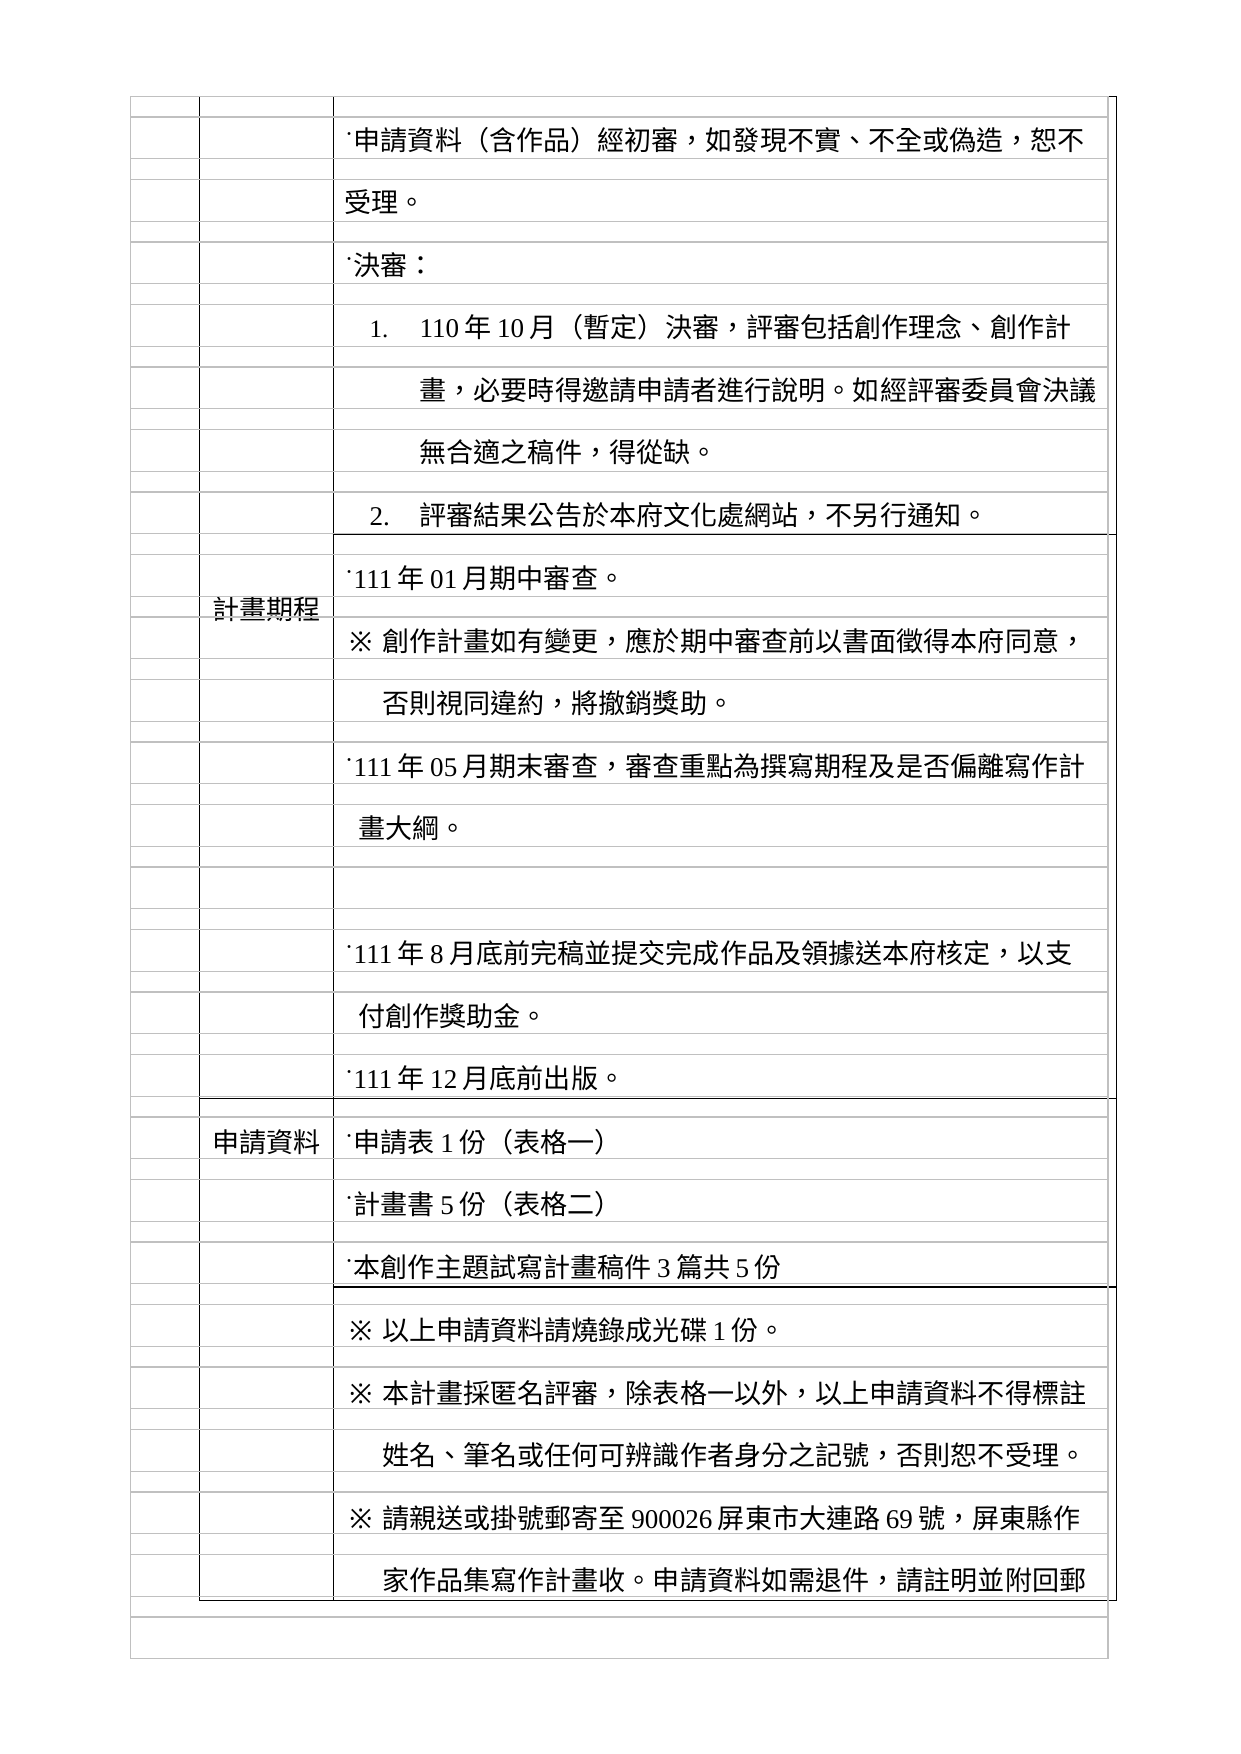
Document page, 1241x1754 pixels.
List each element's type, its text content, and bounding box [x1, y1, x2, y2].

table_cell ˙111年01月期中審查。 創作計畫如有變更，應於期中審查前以書面徵得本府同意，否則視同違約，將撤銷獎助。 ˙111年05月期末審查，審查重點為撰寫期程及是否偏離寫作計 畫大綱。 ˙111年8月底前完稿並提交完成作品及領據送本府核定，以支 付創作獎助金。 ˙111年12月底前出版。 [334, 784, 1107, 804]
table_cell 以上申請資料請燒錄成光碟1份。 本計畫採匿名評審，除表格一以外，以上申請資料不得標註姓名、筆名或任何可辨識作者身分之記號，否則恕不受理。 請親送或掛號郵寄至900026屏東市大連路69號，屏東縣作家作品集寫作計畫收。申請資料如需退件，請註明並附回郵信封。 [334, 1493, 1107, 1533]
table_cell ˙111年01月期中審查。 創作計畫如有變更，應於期中審查前以書面徵得本府同意，否則視同違約，將撤銷獎助。 ˙111年05月期末審查，審查重點為撰寫期程及是否偏離寫作計 畫大綱。 ˙111年8月底前完稿並提交完成作品及領據送本府核定，以支 付創作獎助金。 ˙111年12月底前出版。 [334, 659, 1107, 679]
table_cell 計畫期程 [200, 284, 333, 304]
table_cell 以上申請資料請燒錄成光碟1份。 本計畫採匿名評審，除表格一以外，以上申請資料不得標註姓名、筆名或任何可辨識作者身分之記號，否則恕不受理。 請親送或掛號郵寄至900026屏東市大連路69號，屏東縣作家作品集寫作計畫收。申請資料如需退件，請註明並附回郵信封。 [334, 1305, 1107, 1346]
table_cell 計畫期程 [200, 347, 333, 366]
table_cell ˙111年01月期中審查。 創作計畫如有變更，應於期中審查前以書面徵得本府同意，否則視同違約，將撤銷獎助。 ˙111年05月期末審查，審查重點為撰寫期程及是否偏離寫作計 畫大綱。 ˙111年8月底前完稿並提交完成作品及領據送本府核定，以支 付創作獎助金。 ˙111年12月底前出版。 [334, 930, 1107, 971]
table_cell ˙申請資料（含作品）經初審，如發現不實、不全或偽造，恕不受理。 ˙決審： 110年10月（暫定）決審，評審包括創作理念、創作計畫，必要時得邀請申請者進行說明。如經評審委員會決議無合適之稿件，得從缺。 評審結果公告於本府文化處網站，不另行通知。 [334, 243, 1107, 283]
table_cell [200, 1409, 333, 1429]
table_cell 計畫期程 [200, 1055, 333, 1096]
table_cell 計畫期程 [200, 368, 333, 408]
table_cell 申請資料 [200, 1118, 333, 1158]
table_cell [200, 1284, 333, 1304]
table_cell 計畫期程 [200, 305, 333, 346]
table_cell [200, 1472, 333, 1491]
table_cell [200, 1347, 333, 1366]
table_cell 計畫期程 [200, 118, 333, 158]
table_cell 計畫期程 [232, 597, 271, 616]
table_cell ˙111年01月期中審查。 創作計畫如有變更，應於期中審查前以書面徵得本府同意，否則視同違約，將撤銷獎助。 ˙111年05月期末審查，審查重點為撰寫期程及是否偏離寫作計 畫大綱。 ˙111年8月底前完稿並提交完成作品及領據送本府核定，以支 付創作獎助金。 ˙111年12月底前出版。 [334, 868, 1107, 908]
table_cell ˙申請資料（含作品）經初審，如發現不實、不全或偽造，恕不受理。 ˙決審： 110年10月（暫定）決審，評審包括創作理念、創作計畫，必要時得邀請申請者進行說明。如經評審委員會決議無合適之稿件，得從缺。 評審結果公告於本府文化處網站，不另行通知。 [334, 222, 1107, 241]
table_cell [200, 1180, 333, 1221]
table_cell [200, 1305, 333, 1346]
table_cell ˙111年01月期中審查。 創作計畫如有變更，應於期中審查前以書面徵得本府同意，否則視同違約，將撤銷獎助。 ˙111年05月期末審查，審查重點為撰寫期程及是否偏離寫作計 畫大綱。 ˙111年8月底前完稿並提交完成作品及領據送本府核定，以支 付創作獎助金。 ˙111年12月底前出版。 [334, 993, 1107, 1033]
table_cell [200, 1555, 333, 1596]
table_cell ˙111年01月期中審查。 創作計畫如有變更，應於期中審查前以書面徵得本府同意，否則視同違約，將撤銷獎助。 ˙111年05月期末審查，審查重點為撰寫期程及是否偏離寫作計 畫大綱。 ˙111年8月底前完稿並提交完成作品及領據送本府核定，以支 付創作獎助金。 ˙111年12月底前出版。 [334, 743, 1107, 783]
table_cell 以上申請資料請燒錄成光碟1份。 本計畫採匿名評審，除表格一以外，以上申請資料不得標註姓名、筆名或任何可辨識作者身分之記號，否則恕不受理。 請親送或掛號郵寄至900026屏東市大連路69號，屏東縣作家作品集寫作計畫收。申請資料如需退件，請註明並附回郵信封。 [334, 1430, 1107, 1471]
table_cell ˙111年01月期中審查。 創作計畫如有變更，應於期中審查前以書面徵得本府同意，否則視同違約，將撤銷獎助。 ˙111年05月期末審查，審查重點為撰寫期程及是否偏離寫作計 畫大綱。 ˙111年8月底前完稿並提交完成作品及領據送本府核定，以支 付創作獎助金。 ˙111年12月底前出版。 [334, 805, 1107, 846]
table_cell ˙111年01月期中審查。 創作計畫如有變更，應於期中審查前以書面徵得本府同意，否則視同違約，將撤銷獎助。 ˙111年05月期末審查，審查重點為撰寫期程及是否偏離寫作計 畫大綱。 ˙111年8月底前完稿並提交完成作品及領據送本府核定，以支 付創作獎助金。 ˙111年12月底前出版。 [334, 680, 1107, 721]
table_cell 計畫期程 [200, 97, 333, 116]
table_cell [200, 1534, 333, 1554]
table_cell ˙申請資料（含作品）經初審，如發現不實、不全或偽造，恕不受理。 ˙決審： 110年10月（暫定）決審，評審包括創作理念、創作計畫，必要時得邀請申請者進行說明。如經評審委員會決議無合適之稿件，得從缺。 評審結果公告於本府文化處網站，不另行通知。 [334, 284, 1107, 304]
table_cell ˙111年01月期中審查。 創作計畫如有變更，應於期中審查前以書面徵得本府同意，否則視同違約，將撤銷獎助。 ˙111年05月期末審查，審查重點為撰寫期程及是否偏離寫作計 畫大綱。 ˙111年8月底前完稿並提交完成作品及領據送本府核定，以支 付創作獎助金。 ˙111年12月底前出版。 [334, 972, 1107, 991]
table_cell 計畫期程 [277, 597, 300, 616]
table_cell ˙111年01月期中審查。 創作計畫如有變更，應於期中審查前以書面徵得本府同意，否則視同違約，將撤銷獎助。 ˙111年05月期末審查，審查重點為撰寫期程及是否偏離寫作計 畫大綱。 ˙111年8月底前完稿並提交完成作品及領據送本府核定，以支 付創作獎助金。 ˙111年12月底前出版。 [334, 722, 1107, 741]
table_cell [334, 1222, 1107, 1241]
table_cell 計畫期程 [200, 1034, 333, 1054]
table_cell 以上申請資料請燒錄成光碟1份。 本計畫採匿名評審，除表格一以外，以上申請資料不得標註姓名、筆名或任何可辨識作者身分之記號，否則恕不受理。 請親送或掛號郵寄至900026屏東市大連路69號，屏東縣作家作品集寫作計畫收。申請資料如需退件，請註明並附回郵信封。 [334, 1555, 1107, 1596]
table_cell 計畫期程 [200, 555, 333, 596]
table_cell 計畫期程 [200, 472, 333, 491]
table_cell [200, 1493, 333, 1533]
table_cell ˙111年01月期中審查。 創作計畫如有變更，應於期中審查前以書面徵得本府同意，否則視同違約，將撤銷獎助。 ˙111年05月期末審查，審查重點為撰寫期程及是否偏離寫作計 畫大綱。 ˙111年8月底前完稿並提交完成作品及領據送本府核定，以支 付創作獎助金。 ˙111年12月底前出版。 [334, 1034, 1107, 1054]
table_cell [200, 1430, 333, 1471]
table_cell 以上申請資料請燒錄成光碟1份。 本計畫採匿名評審，除表格一以外，以上申請資料不得標註姓名、筆名或任何可辨識作者身分之記號，否則恕不受理。 請親送或掛號郵寄至900026屏東市大連路69號，屏東縣作家作品集寫作計畫收。申請資料如需退件，請註明並附回郵信封。 [334, 1534, 1107, 1554]
table_cell ˙111年01月期中審查。 創作計畫如有變更，應於期中審查前以書面徵得本府同意，否則視同違約，將撤銷獎助。 ˙111年05月期末審查，審查重點為撰寫期程及是否偏離寫作計 畫大綱。 ˙111年8月底前完稿並提交完成作品及領據送本府核定，以支 付創作獎助金。 ˙111年12月底前出版。 [334, 909, 1107, 929]
table_cell [200, 1243, 333, 1283]
table_cell 計畫期程 [200, 597, 230, 616]
table_cell [200, 1368, 333, 1408]
table_cell ˙申請資料（含作品）經初審，如發現不實、不全或偽造，恕不受理。 ˙決審： 110年10月（暫定）決審，評審包括創作理念、創作計畫，必要時得邀請申請者進行說明。如經評審委員會決議無合適之稿件，得從缺。 評審結果公告於本府文化處網站，不另行通知。 [334, 493, 1107, 533]
table_cell ˙111年01月期中審查。 創作計畫如有變更，應於期中審查前以書面徵得本府同意，否則視同違約，將撤銷獎助。 ˙111年05月期末審查，審查重點為撰寫期程及是否偏離寫作計 畫大綱。 ˙111年8月底前完稿並提交完成作品及領據送本府核定，以支 付創作獎助金。 ˙111年12月底前出版。 [1109, 535, 1116, 1098]
table_cell [200, 1222, 333, 1241]
table_cell 以上申請資料請燒錄成光碟1份。 本計畫採匿名評審，除表格一以外，以上申請資料不得標註姓名、筆名或任何可辨識作者身分之記號，否則恕不受理。 請親送或掛號郵寄至900026屏東市大連路69號，屏東縣作家作品集寫作計畫收。申請資料如需退件，請註明並附回郵信封。 [334, 1472, 1107, 1491]
table_cell ˙111年01月期中審查。 創作計畫如有變更，應於期中審查前以書面徵得本府同意，否則視同違約，將撤銷獎助。 ˙111年05月期末審查，審查重點為撰寫期程及是否偏離寫作計 畫大綱。 ˙111年8月底前完稿並提交完成作品及領據送本府核定，以支 付創作獎助金。 ˙111年12月底前出版。 [334, 597, 1107, 616]
table_cell 計畫期程 [200, 430, 333, 471]
table_cell ˙申請資料（含作品）經初審，如發現不實、不全或偽造，恕不受理。 ˙決審： 110年10月（暫定）決審，評審包括創作理念、創作計畫，必要時得邀請申請者進行說明。如經評審委員會決議無合適之稿件，得從缺。 評審結果公告於本府文化處網站，不另行通知。 [334, 97, 1107, 116]
table_cell 計畫期程 [200, 847, 333, 866]
table_cell 計畫期程 [200, 180, 333, 221]
table_cell 計畫期程 [200, 493, 333, 533]
table_cell ˙111年01月期中審查。 創作計畫如有變更，應於期中審查前以書面徵得本府同意，否則視同違約，將撤銷獎助。 ˙111年05月期末審查，審查重點為撰寫期程及是否偏離寫作計 畫大綱。 ˙111年8月底前完稿並提交完成作品及領據送本府核定，以支 付創作獎助金。 ˙111年12月底前出版。 [334, 535, 1107, 554]
table_cell [200, 1099, 333, 1116]
table_cell 計畫期程 [200, 909, 333, 929]
table_cell ˙申請資料（含作品）經初審，如發現不實、不全或偽造，恕不受理。 ˙決審： 110年10月（暫定）決審，評審包括創作理念、創作計畫，必要時得邀請申請者進行說明。如經評審委員會決議無合適之稿件，得從缺。 評審結果公告於本府文化處網站，不另行通知。 [334, 409, 1107, 429]
table_cell 計畫期程 [200, 993, 333, 1033]
table_cell ˙111年01月期中審查。 創作計畫如有變更，應於期中審查前以書面徵得本府同意，否則視同違約，將撤銷獎助。 ˙111年05月期末審查，審查重點為撰寫期程及是否偏離寫作計 畫大綱。 ˙111年8月底前完稿並提交完成作品及領據送本府核定，以支 付創作獎助金。 ˙111年12月底前出版。 [334, 847, 1107, 866]
table_cell [200, 1159, 333, 1179]
table_cell ˙申請資料（含作品）經初審，如發現不實、不全或偽造，恕不受理。 ˙決審： 110年10月（暫定）決審，評審包括創作理念、創作計畫，必要時得邀請申請者進行說明。如經評審委員會決議無合適之稿件，得從缺。 評審結果公告於本府文化處網站，不另行通知。 [334, 118, 1107, 158]
table_cell 以上申請資料請燒錄成光碟1份。 本計畫採匿名評審，除表格一以外，以上申請資料不得標註姓名、筆名或任何可辨識作者身分之記號，否則恕不受理。 請親送或掛號郵寄至900026屏東市大連路69號，屏東縣作家作品集寫作計畫收。申請資料如需退件，請註明並附回郵信封。 [334, 1288, 1107, 1304]
table_cell ˙111年01月期中審查。 創作計畫如有變更，應於期中審查前以書面徵得本府同意，否則視同違約，將撤銷獎助。 ˙111年05月期末審查，審查重點為撰寫期程及是否偏離寫作計 畫大綱。 ˙111年8月底前完稿並提交完成作品及領據送本府核定，以支 付創作獎助金。 ˙111年12月底前出版。 [334, 555, 1107, 596]
table_cell 計畫期程 [200, 868, 333, 908]
table_cell ˙申請資料（含作品）經初審，如發現不實、不全或偽造，恕不受理。 ˙決審： 110年10月（暫定）決審，評審包括創作理念、創作計畫，必要時得邀請申請者進行說明。如經評審委員會決議無合適之稿件，得從缺。 評審結果公告於本府文化處網站，不另行通知。 [1109, 97, 1116, 534]
table_cell 以上申請資料請燒錄成光碟1份。 本計畫採匿名評審，除表格一以外，以上申請資料不得標註姓名、筆名或任何可辨識作者身分之記號，否則恕不受理。 請親送或掛號郵寄至900026屏東市大連路69號，屏東縣作家作品集寫作計畫收。申請資料如需退件，請註明並附回郵信封。 [334, 1368, 1107, 1408]
table_cell 計畫期程 [200, 159, 333, 179]
table_cell 計畫期程 [301, 597, 333, 616]
table_cell ˙本創作主題試寫計畫稿件3篇共5份 [334, 1243, 1107, 1283]
table_cell 以上申請資料請燒錄成光碟1份。 本計畫採匿名評審，除表格一以外，以上申請資料不得標註姓名、筆名或任何可辨識作者身分之記號，否則恕不受理。 請親送或掛號郵寄至900026屏東市大連路69號，屏東縣作家作品集寫作計畫收。申請資料如需退件，請註明並附回郵信封。 [334, 1409, 1107, 1429]
table_cell 計畫期程 [200, 972, 333, 991]
table_cell 計畫期程 [200, 805, 333, 846]
table_cell 計畫期程 [200, 222, 333, 241]
table_cell ˙計畫書5份（表格二） [334, 1180, 1107, 1221]
table_cell ˙申請資料（含作品）經初審，如發現不實、不全或偽造，恕不受理。 ˙決審： 110年10月（暫定）決審，評審包括創作理念、創作計畫，必要時得邀請申請者進行說明。如經評審委員會決議無合適之稿件，得從缺。 評審結果公告於本府文化處網站，不另行通知。 [334, 305, 1107, 346]
table_cell 計畫期程 [200, 784, 333, 804]
table_cell [334, 1159, 1107, 1179]
table_cell ˙111年01月期中審查。 創作計畫如有變更，應於期中審查前以書面徵得本府同意，否則視同違約，將撤銷獎助。 ˙111年05月期末審查，審查重點為撰寫期程及是否偏離寫作計 畫大綱。 ˙111年8月底前完稿並提交完成作品及領據送本府核定，以支 付創作獎助金。 ˙111年12月底前出版。 [334, 1055, 1107, 1096]
table_cell ˙申請資料（含作品）經初審，如發現不實、不全或偽造，恕不受理。 ˙決審： 110年10月（暫定）決審，評審包括創作理念、創作計畫，必要時得邀請申請者進行說明。如經評審委員會決議無合適之稿件，得從缺。 評審結果公告於本府文化處網站，不另行通知。 [334, 180, 1107, 221]
table_cell [1109, 1099, 1116, 1286]
table_cell ˙申請資料（含作品）經初審，如發現不實、不全或偽造，恕不受理。 ˙決審： 110年10月（暫定）決審，評審包括創作理念、創作計畫，必要時得邀請申請者進行說明。如經評審委員會決議無合適之稿件，得從缺。 評審結果公告於本府文化處網站，不另行通知。 [334, 347, 1107, 366]
table_cell 計畫期程 [200, 243, 333, 283]
table_cell 計畫期程 [200, 659, 333, 679]
table_cell 計畫期程 [200, 930, 333, 971]
table_cell ˙申請資料（含作品）經初審，如發現不實、不全或偽造，恕不受理。 ˙決審： 110年10月（暫定）決審，評審包括創作理念、創作計畫，必要時得邀請申請者進行說明。如經評審委員會決議無合適之稿件，得從缺。 評審結果公告於本府文化處網站，不另行通知。 [334, 368, 1107, 408]
table_cell ˙申請資料（含作品）經初審，如發現不實、不全或偽造，恕不受理。 ˙決審： 110年10月（暫定）決審，評審包括創作理念、創作計畫，必要時得邀請申請者進行說明。如經評審委員會決議無合適之稿件，得從缺。 評審結果公告於本府文化處網站，不另行通知。 [334, 430, 1107, 471]
table_cell 計畫期程 [200, 743, 333, 783]
table_cell 計畫期程 [200, 722, 333, 741]
table_cell [334, 1099, 1107, 1116]
table_cell 以上申請資料請燒錄成光碟1份。 本計畫採匿名評審，除表格一以外，以上申請資料不得標註姓名、筆名或任何可辨識作者身分之記號，否則恕不受理。 請親送或掛號郵寄至900026屏東市大連路69號，屏東縣作家作品集寫作計畫收。申請資料如需退件，請註明並附回郵信封。 [334, 1347, 1107, 1366]
table_cell 計畫期程 [200, 618, 333, 658]
table_cell 計畫期程 [200, 409, 333, 429]
table_cell ˙申請資料（含作品）經初審，如發現不實、不全或偽造，恕不受理。 ˙決審： 110年10月（暫定）決審，評審包括創作理念、創作計畫，必要時得邀請申請者進行說明。如經評審委員會決議無合適之稿件，得從缺。 評審結果公告於本府文化處網站，不另行通知。 [334, 159, 1107, 179]
table_cell ˙申請表1份（表格一） [334, 1118, 1107, 1158]
table_cell 計畫期程 [200, 534, 333, 554]
table_cell 計畫期程 [200, 680, 333, 721]
table_cell ˙111年01月期中審查。 創作計畫如有變更，應於期中審查前以書面徵得本府同意，否則視同違約，將撤銷獎助。 ˙111年05月期末審查，審查重點為撰寫期程及是否偏離寫作計 畫大綱。 ˙111年8月底前完稿並提交完成作品及領據送本府核定，以支 付創作獎助金。 ˙111年12月底前出版。 [334, 618, 1107, 658]
table_cell ˙申請資料（含作品）經初審，如發現不實、不全或偽造，恕不受理。 ˙決審： 110年10月（暫定）決審，評審包括創作理念、創作計畫，必要時得邀請申請者進行說明。如經評審委員會決議無合適之稿件，得從缺。 評審結果公告於本府文化處網站，不另行通知。 [334, 472, 1107, 491]
